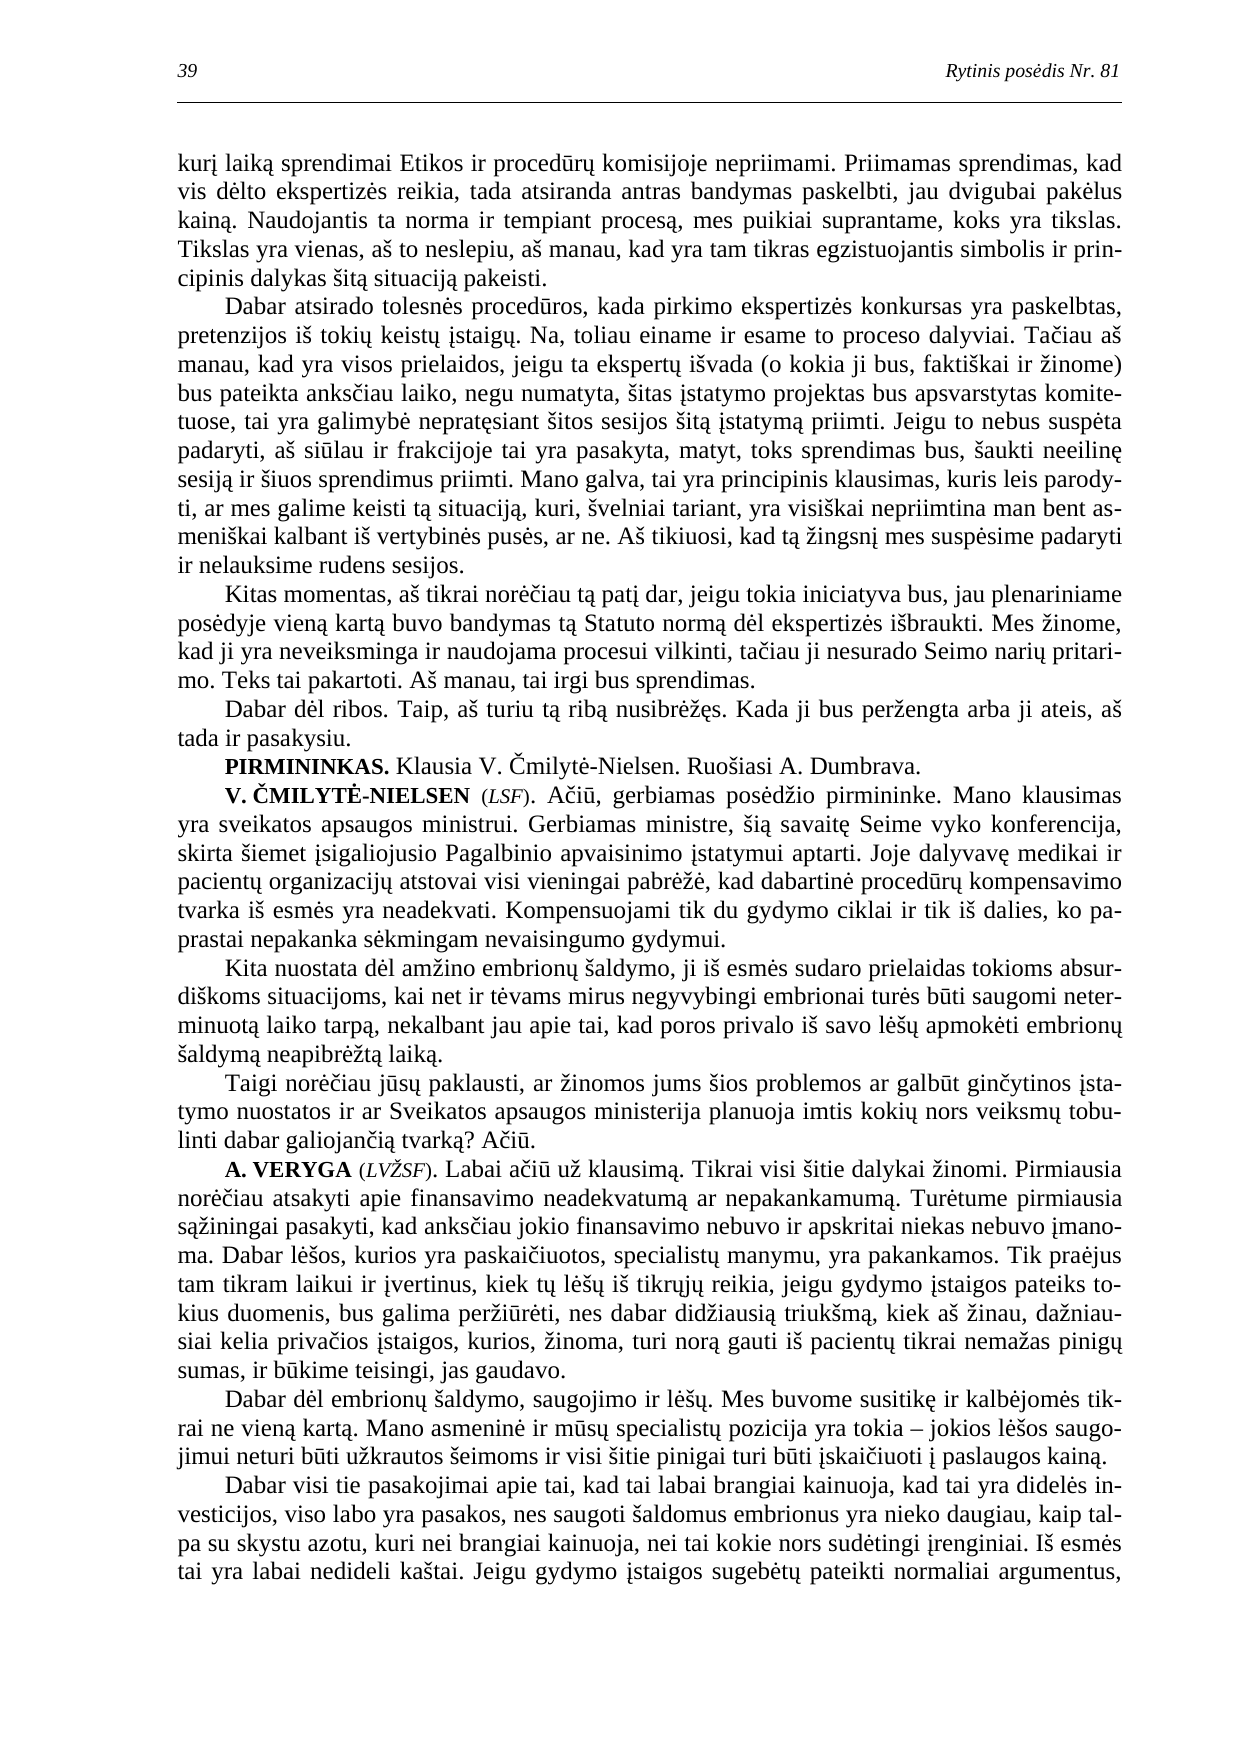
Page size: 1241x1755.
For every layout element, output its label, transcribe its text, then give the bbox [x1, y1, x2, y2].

text Tai­gi no­rė­čiau jū­sų pa­klaus­ti, ar ži­no­mos jums šios pro­ble­mos ar gal­būt gin­čy­ti­nos įsta­ty­mo nuo­sta­tos ir ar Svei­ka­tos ap­sau­gos mi­nis­te­ri­ja pla­nuo­ja im­tis ko­kių nors veiks­mų to­bu­lin­ti da­bar ga­lio­jan­čią tvar­ką? Ačiū. [177, 1068, 1122, 1154]
text Ki­ta nuo­sta­ta dėl am­ži­no emb­rio­nų šal­dy­mo, ji iš es­mės su­da­ro prie­lai­das to­kioms ab­sur­diš­koms si­tu­a­ci­joms, kai net ir tė­vams mi­rus ne­gy­vy­bin­gi emb­rio­nai tu­rės bū­ti sau­go­mi ne­ter­mi­nuo­tą lai­ko tar­pą, ne­kal­bant jau apie tai, kad po­ros pri­va­lo iš sa­vo lė­šų ap­mo­kė­ti emb­rio­nų šal­dy­mą ne­apib­rėž­tą lai­ką. [177, 953, 1122, 1068]
text ku­rį lai­ką spren­di­mai Eti­kos ir pro­ce­dū­rų ko­mi­si­jo­je ne­pri­ima­mi. Pri­ima­mas spren­di­mas, kad vis dėl­to eks­per­ti­zės rei­kia, ta­da at­si­ran­da ant­ras ban­dy­mas pa­skelb­ti, jau dvi­gu­bai pa­kė­lus kai­ną. Nau­do­jan­tis ta nor­ma ir tem­piant pro­ce­są, mes pui­kiai su­pran­ta­me, koks yra tiks­las. Tiks­las yra vie­nas, aš to ne­sle­piu, aš ma­nau, kad yra tam tik­ras eg­zis­tuo­jan­tis sim­bo­lis ir prin­ci­pi­nis da­ly­kas ši­tą si­tu­a­ci­ją pa­keis­ti. [177, 148, 1122, 291]
text Da­bar dėl emb­rio­nų šal­dy­mo, sau­go­ji­mo ir lė­šų. Mes bu­vo­me su­si­ti­kę ir kal­bė­jo­mės tik­rai ne vie­ną kar­tą. Ma­no as­me­ni­nė ir mū­sų spe­cia­lis­tų po­zi­ci­ja yra to­kia – jo­kios lė­šos sau­go­ji­mui ne­tu­ri bū­ti už­krau­tos šei­moms ir vi­si ši­tie pi­ni­gai tu­ri bū­ti įskai­čiuo­ti į pa­slau­gos kai­ną. [177, 1384, 1122, 1470]
text Da­bar at­si­ra­do to­les­nės pro­ce­dū­ros, ka­da pir­ki­mo eks­per­ti­zės kon­kur­sas yra pa­skelb­tas, pre­ten­zi­jos iš to­kių keis­tų įstai­gų. Na, to­liau ei­na­me ir esa­me to pro­ce­so dalyviai. Ta­čiau aš ma­nau, kad yra vi­sos prie­lai­dos, jei­gu ta eks­per­tų iš­va­da (o ko­kia ji bus, fak­tiš­kai ir ži­no­me) bus pa­teik­ta anks­čiau lai­ko, ne­gu nu­ma­ty­ta, ši­tas įsta­ty­mo pro­jek­tas bus ap­svars­ty­tas ko­mi­te­tuo­se, tai yra ga­li­my­bė ne­pra­tę­siant ši­tos se­si­jos ši­tą įsta­ty­mą pri­im­ti. Jei­gu to ne­bus su­spė­ta pa­da­ry­ti, aš siū­lau ir frak­ci­jo­je tai yra pa­sa­ky­ta, ma­tyt, toks spren­di­mas bus, šauk­ti ne­ei­li­nę se­si­ją ir šiuos spren­di­mus pri­im­ti. Ma­no gal­va, tai yra prin­ci­pi­nis klau­si­mas, ku­ris leis pa­ro­dy­ti, ar mes ga­li­me keis­ti tą si­tu­a­ci­ją, ku­ri, švel­niai ta­riant, yra vi­siš­kai ne­pri­im­ti­na man bent as­me­niš­kai kal­bant iš ver­ty­bi­nės pu­sės, ar ne. Aš ti­kiuo­si, kad tą žings­nį mes su­spė­si­me pa­da­ry­ti ir ne­lau­k­si­me ru­dens se­si­jos. [177, 291, 1122, 579]
text Da­bar vi­si tie pa­sa­ko­ji­mai apie tai, kad tai la­bai bran­giai kai­nuo­ja, kad tai yra di­de­lės in­ves­ti­ci­jos, vi­so la­bo yra pa­sa­kos, nes sau­go­ti šal­do­mus emb­rio­nus yra nie­ko dau­giau, kaip tal­pa su skys­tu azo­tu, ku­ri nei bran­giai kai­nuo­ja, nei tai ko­kie nors su­dė­tin­gi įren­gi­niai. Iš es­mės tai yra la­bai ne­di­de­li kaš­tai. Jei­gu gy­dy­mo įstai­gos su­ge­bė­tų pa­teik­ti nor­ma­liai ar­gu­men­tus, [177, 1470, 1122, 1585]
text V. ČMILYTĖ-NIELSEN (LSF). Ačiū, ger­bia­mas po­sė­džio pir­mi­nin­ke. Ma­no klau­si­mas yra svei­ka­tos ap­sau­gos mi­nist­rui. Ger­bia­mas mi­nist­re, šią sa­vai­tę Sei­me vy­ko kon­fe­ren­ci­ja, skir­ta šie­met įsi­ga­lio­ju­sio Pa­gal­bi­nio ap­vai­si­ni­mo įsta­ty­mui ap­tar­ti. Jo­je da­ly­va­vę me­di­kai ir pa­cien­tų or­ga­ni­za­ci­jų at­sto­vai vi­si vie­nin­gai pa­brė­žė, kad da­bar­ti­nė pro­ce­dū­rų kom­pen­sa­vi­mo tvar­ka iš es­mės yra ne­adek­va­ti. Kom­pen­suo­ja­mi tik du gy­dy­mo cik­lai ir tik iš da­lies, ko pa­pras­tai ne­pa­kan­ka sėk­min­gam ne­vai­sin­gu­mo gy­dy­mui. [177, 780, 1122, 953]
text Ki­tas mo­men­tas, aš tik­rai no­rė­čiau tą pa­tį dar, jei­gu to­kia ini­cia­ty­va bus, jau ple­na­ri­nia­me po­sė­dy­je vie­ną kar­tą bu­vo ban­dy­mas tą Sta­tu­to nor­mą dėl eks­per­ti­zės iš­brauk­ti. Mes ži­no­me, kad ji yra ne­veiks­min­ga ir nau­do­ja­ma pro­ce­sui vil­kin­ti, ta­čiau ji ne­su­ra­do Sei­mo na­rių pri­ta­ri­mo. Teks tai pa­kar­to­ti. Aš ma­nau, tai ir­gi bus spren­di­mas. [177, 579, 1122, 694]
text PIRMININKAS. Klau­sia V. Čmi­ly­tė-Niel­sen. Ruo­šia­si A. Dumb­ra­va. [177, 751, 1122, 780]
text A. VERYGA (LVŽSF). La­bai ačiū už klau­si­mą. Tik­rai vi­si ši­tie da­ly­kai ži­no­mi. Pir­miau­sia no­rė­čiau at­sa­ky­ti apie fi­nan­sa­vi­mo ne­adek­va­tu­mą ar ne­pa­kan­ka­mu­mą. Tu­rė­tu­me pir­miau­sia są­ži­nin­gai pa­sa­ky­ti, kad anks­čiau jo­kio fi­nan­sa­vi­mo ne­bu­vo ir ap­skri­tai nie­kas ne­bu­vo įma­no­ma. Da­bar lė­šos, ku­rios yra pa­skai­čiuo­tos, spe­cia­lis­tų ma­ny­mu, yra pa­kan­ka­mos. Tik pra­ėjus tam tik­ram lai­kui ir įver­ti­nus, kiek tų lė­šų iš tik­rų­jų rei­kia, jei­gu gy­dy­mo įstai­gos pa­teiks to­kius duo­me­nis, bus ga­li­ma per­žiū­rė­ti, nes da­bar di­džiau­sią triukš­mą, kiek aš ži­nau, daž­niau­siai ke­lia pri­va­čios įstai­gos, ku­rios, ži­no­ma, tu­ri no­rą gau­ti iš pa­cien­tų tik­rai ne­ma­žas pi­ni­gų su­mas, ir bū­ki­me tei­sin­gi, jas gau­da­vo. [177, 1154, 1122, 1384]
text Da­bar dėl ri­bos. Taip, aš tu­riu tą ri­bą nu­si­brė­žęs. Ka­da ji bus per­ženg­ta ar­ba ji at­eis, aš ta­da ir pa­sa­ky­siu. [177, 694, 1122, 751]
